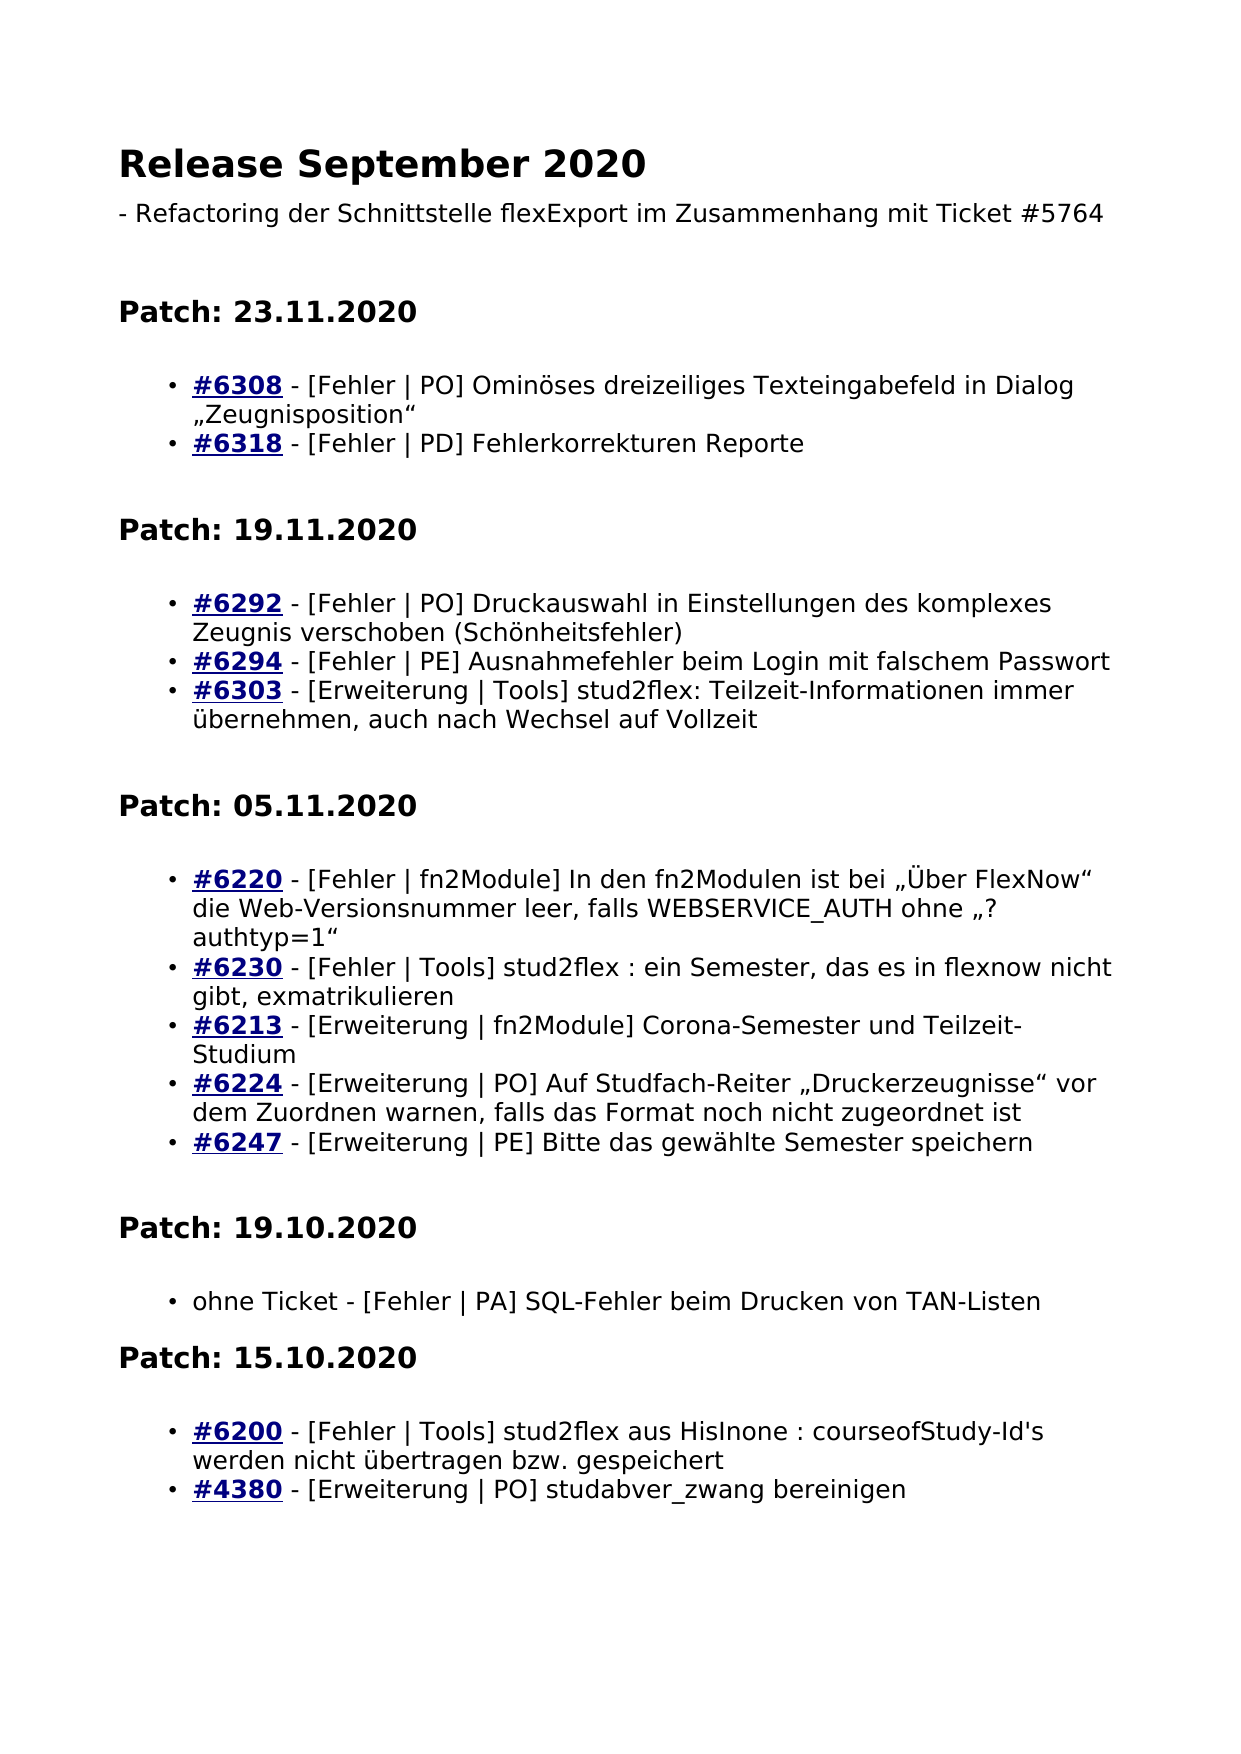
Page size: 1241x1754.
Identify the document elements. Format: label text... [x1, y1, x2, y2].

subtitle Patch: 15.10.2020 [118, 1341, 1122, 1375]
list ohne Ticket - [Fehler | PA] SQL-Fehler beim Drucken von TAN-Listen [177, 1287, 1122, 1316]
list #6230 - [Fehler | Tools] stud2flex : ein Semester, das es in flexnow nicht gibt, exmatrikulieren [177, 953, 1122, 1011]
list #6318 - [Fehler | PD] Fehlerkorrekturen Reporte [177, 429, 1122, 458]
list #6308 - [Fehler | PO] Ominöses dreizeiliges Texteingabefeld in Dialog „Zeugnisposition“ [177, 371, 1122, 429]
list #6200 - [Fehler | Tools] stud2flex aus HisInone : courseofStudy-Id's werden nicht übertragen bzw. gespeichert [177, 1417, 1122, 1476]
subtitle Release September 2020 [118, 143, 1122, 187]
subtitle Patch: 19.11.2020 [118, 513, 1122, 547]
list #6247 - [Erweiterung | PE] Bitte das gewählte Semester speichern [177, 1128, 1122, 1157]
list #6213 - [Erweiterung | fn2Module] Corona-Semester und Teilzeit-Studium [177, 1011, 1122, 1069]
list #6224 - [Erweiterung | PO] Auf Studfach-Reiter „Druckerzeugnisse“ vor dem Zuordnen warnen, falls das Format noch nicht zugeordnet ist [177, 1069, 1122, 1128]
subtitle Patch: 05.11.2020 [118, 789, 1122, 823]
list #6220 - [Fehler | fn2Module] In den fn2Modulen ist bei „Über FlexNow“ die Web-Versionsnummer leer, falls WEBSERVICE_AUTH ohne „?authtyp=1“ [177, 865, 1122, 953]
list #6292 - [Fehler | PO] Druckauswahl in Einstellungen des komplexes Zeugnis verschoben (Schönheitsfehler) [177, 589, 1122, 647]
list #6294 - [Fehler | PE] Ausnahmefehler beim Login mit falschem Passwort [177, 647, 1122, 676]
text - Refactoring der Schnittstelle flexExport im Zusammenhang mit Ticket #5764 [118, 199, 1122, 258]
subtitle Patch: 19.10.2020 [118, 1211, 1122, 1245]
list #6303 - [Erweiterung | Tools] stud2flex: Teilzeit-Informationen immer übernehmen, auch nach Wechsel auf Vollzeit [177, 676, 1122, 735]
subtitle Patch: 23.11.2020 [118, 295, 1122, 329]
list #4380 - [Erweiterung | PO] studabver_zwang bereinigen [177, 1476, 1122, 1505]
